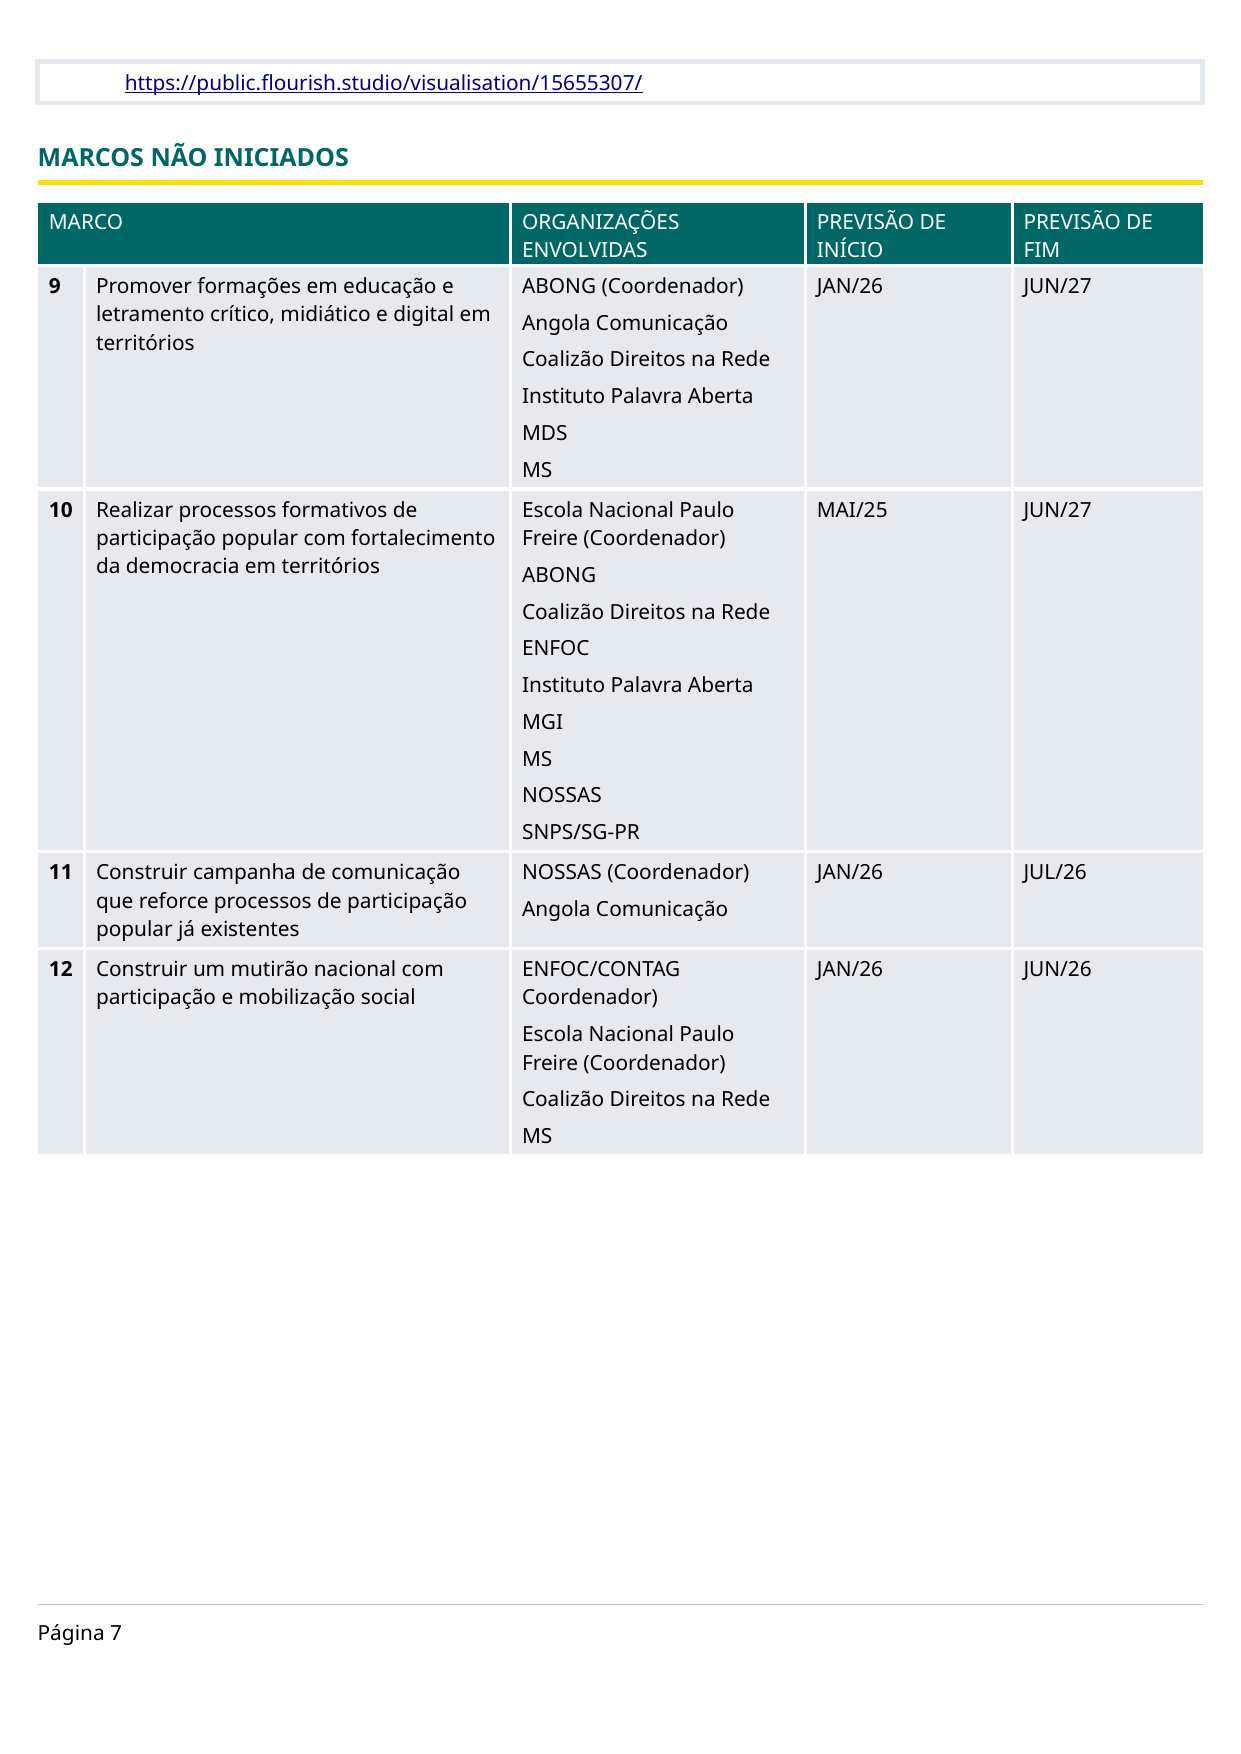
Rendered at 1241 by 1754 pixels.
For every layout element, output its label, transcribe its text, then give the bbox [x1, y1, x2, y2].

table_cell ABONG (Coordenador) Angola Comunicação Coalizão Direitos na Rede Instituto Palavra Aberta MDS MS [512, 267, 804, 487]
table_cell 11 [38, 853, 83, 947]
table_cell [38, 185, 1203, 203]
table_header MARCOS NÃO INICIADOS [38, 105, 1203, 180]
table_cell JUN/27 [1014, 491, 1203, 850]
table_cell https://public.flourish.studio/visualisation/15655307/ [40, 64, 1200, 101]
table_cell MAI/25 [807, 491, 1011, 850]
table_cell Construir um mutirão nacional com participação e mobilização social [86, 950, 509, 1154]
table_cell JAN/26 [807, 267, 1011, 487]
table_cell JUN/27 [1014, 267, 1203, 487]
table_header marco [38, 203, 509, 264]
table_header organizações envolvidas [512, 203, 804, 264]
table_cell JUN/26 [1014, 950, 1203, 1154]
table_cell 10 [38, 491, 83, 850]
table_cell Realizar processos formativos de participação popular com fortalecimento da democracia em territórios [86, 491, 509, 850]
table_cell Promover formações em educação e letramento crítico, midiático e digital em territórios [86, 267, 509, 487]
table_cell JUL/26 [1014, 853, 1203, 947]
table_cell Construir campanha de comunicação que reforce processos de participação popular já existentes [86, 853, 509, 947]
table_cell ENFOC/CONTAG Coordenador) Escola Nacional Paulo Freire (Coordenador) Coalizão Direitos na Rede MS [512, 950, 804, 1154]
table_cell NOSSAS (Coordenador) Angola Comunicação [512, 853, 804, 947]
table_cell 12 [38, 950, 83, 1154]
table_cell JAN/26 [807, 853, 1011, 947]
table_cell JAN/26 [807, 950, 1011, 1154]
table_cell Escola Nacional Paulo Freire (Coordenador) ABONG Coalizão Direitos na Rede ENFOC Instituto Palavra Aberta MGI MS NOSSAS SNPS/SG-PR [512, 491, 804, 850]
table_cell 9 [38, 267, 83, 487]
table_header PREVISÃO DE INÍCIO [807, 203, 1011, 264]
table_header PREVISÃO DE FIM [1014, 203, 1203, 264]
